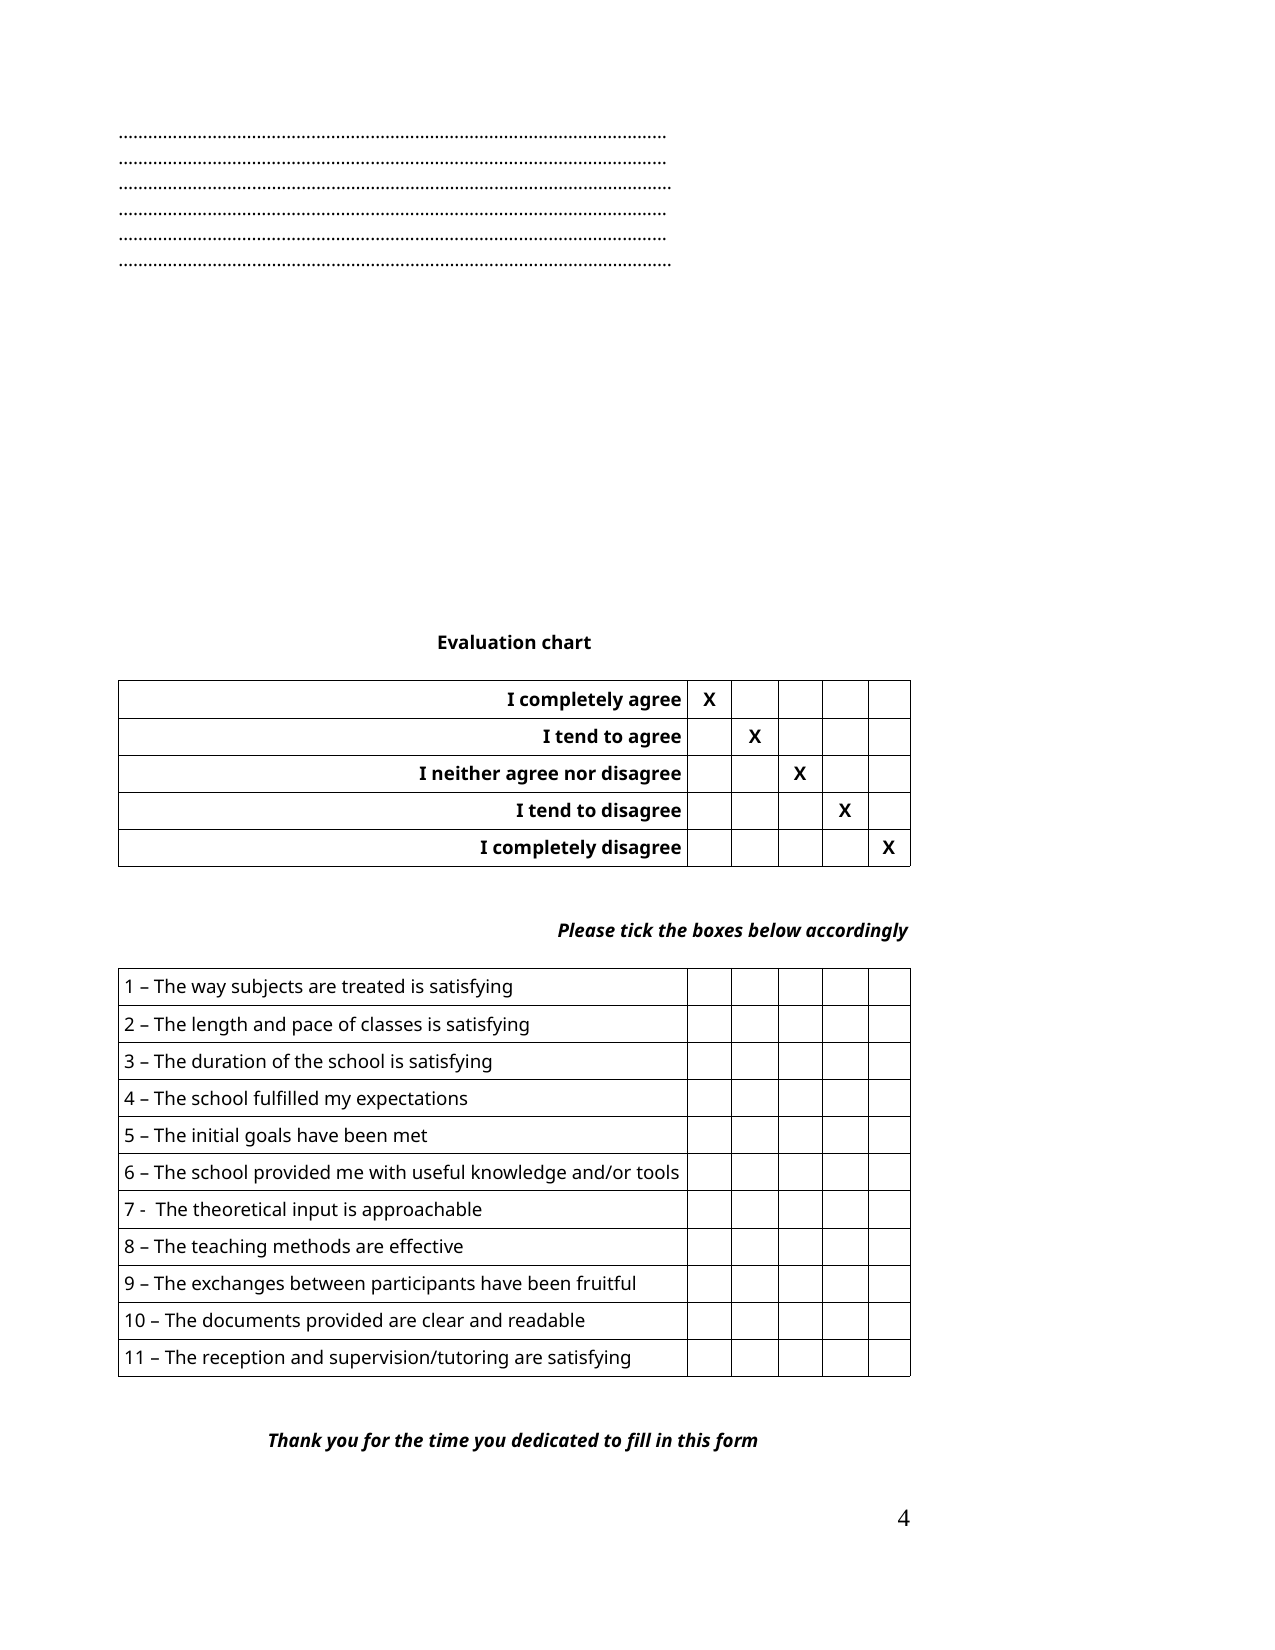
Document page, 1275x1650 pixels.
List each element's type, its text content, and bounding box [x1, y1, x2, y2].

table_cell [779, 1266, 822, 1302]
table_cell [732, 1229, 778, 1264]
table_header [688, 969, 731, 1005]
text ……………………….………………………………………………………………………… [118, 169, 910, 195]
table_cell 4 – The school fulfilled my expectations [119, 1080, 687, 1116]
table_cell [779, 1303, 822, 1339]
table_cell [779, 1043, 822, 1079]
text ……………………….………………………………………………………………………… [118, 246, 910, 272]
table_header [823, 969, 868, 1005]
table_cell [823, 1303, 868, 1339]
text Thank you for the time you dedicated to fill in this form [118, 1427, 910, 1452]
table_cell 3 – The duration of the school is satisfying [119, 1043, 687, 1079]
table_cell [869, 756, 910, 792]
table_cell 9 – The exchanges between participants have been fruitful [119, 1266, 687, 1302]
table_header [869, 969, 910, 1005]
table_header [732, 681, 778, 717]
table_cell [869, 1154, 910, 1190]
table_cell X [869, 830, 910, 866]
table_cell [688, 1191, 731, 1227]
table_cell [688, 1266, 731, 1302]
table_cell [732, 1117, 778, 1153]
table_cell [732, 756, 778, 792]
table_cell [869, 1117, 910, 1153]
table_cell [823, 1154, 868, 1190]
table_cell [869, 1340, 910, 1376]
table_header X [688, 681, 731, 717]
text Please tick the boxes below accordingly [118, 917, 910, 942]
table_header I completely agree [119, 681, 687, 717]
table_cell I tend to agree [119, 719, 687, 754]
table_cell I tend to disagree [119, 793, 687, 829]
table_cell 11 – The reception and supervision/tutoring are satisfying [119, 1340, 687, 1376]
table_cell [779, 1080, 822, 1116]
table_cell [869, 1043, 910, 1079]
table_cell [688, 1303, 731, 1339]
table_cell [732, 793, 778, 829]
table_cell [688, 1080, 731, 1116]
table_cell [688, 830, 731, 866]
table_cell [779, 1117, 822, 1153]
table_cell [732, 1303, 778, 1339]
table_cell [688, 1340, 731, 1376]
table_cell 10 – The documents provided are clear and readable [119, 1303, 687, 1339]
table_cell I completely disagree [119, 830, 687, 866]
table_cell [823, 719, 868, 754]
text ………………………………………………………………………………………………… [118, 118, 910, 144]
table_cell [869, 1006, 910, 1042]
table_cell [732, 1043, 778, 1079]
table_cell [779, 1006, 822, 1042]
table_cell [732, 1340, 778, 1376]
table_cell [732, 830, 778, 866]
table_cell [732, 1080, 778, 1116]
table_cell 8 – The teaching methods are effective [119, 1229, 687, 1264]
table_cell [688, 1043, 731, 1079]
table_cell [823, 1006, 868, 1042]
table_header [732, 969, 778, 1005]
table_cell [779, 719, 822, 754]
table_cell [869, 719, 910, 754]
text Evaluation chart [118, 629, 910, 655]
table_cell [779, 1229, 822, 1264]
table_header [779, 969, 822, 1005]
table_cell [688, 1117, 731, 1153]
table_cell [823, 1229, 868, 1264]
table_cell [732, 1154, 778, 1190]
table_cell [869, 1080, 910, 1116]
table_cell X [779, 756, 822, 792]
table_cell [688, 1154, 731, 1190]
table_cell [869, 1191, 910, 1227]
table_cell [732, 1191, 778, 1227]
table_cell [779, 1191, 822, 1227]
table_header [869, 681, 910, 717]
table_cell [779, 1340, 822, 1376]
table_cell 2 – The length and pace of classes is satisfying [119, 1006, 687, 1042]
table_cell [823, 830, 868, 866]
table_cell [688, 793, 731, 829]
table_cell 7 - The theoretical input is approachable [119, 1191, 687, 1227]
table_cell [732, 1266, 778, 1302]
table_cell [869, 793, 910, 829]
table_cell [688, 756, 731, 792]
table_cell [688, 1006, 731, 1042]
table_cell [869, 1266, 910, 1302]
table_cell [823, 756, 868, 792]
table_header [823, 681, 868, 717]
table_cell X [732, 719, 778, 754]
table_cell [823, 1266, 868, 1302]
table_header 1 – The way subjects are treated is satisfying [119, 969, 687, 1005]
table_cell X [823, 793, 868, 829]
table_cell [823, 1340, 868, 1376]
table_cell [732, 1006, 778, 1042]
table_cell [823, 1043, 868, 1079]
table_cell [823, 1191, 868, 1227]
table_cell [869, 1303, 910, 1339]
text ………………………………………………………………………………………………… [118, 195, 910, 221]
table_cell 6 – The school provided me with useful knowledge and/or tools [119, 1154, 687, 1190]
table_cell [779, 830, 822, 866]
table_cell [823, 1080, 868, 1116]
text ………………………………………………………………………………………………… [118, 144, 910, 169]
table_cell 5 – The initial goals have been met [119, 1117, 687, 1153]
table_cell [688, 719, 731, 754]
table_cell [869, 1229, 910, 1264]
table_cell [823, 1117, 868, 1153]
table_cell [779, 1154, 822, 1190]
table_cell [779, 793, 822, 829]
table_header [779, 681, 822, 717]
table_cell I neither agree nor disagree [119, 756, 687, 792]
table_cell [688, 1229, 731, 1264]
text ………………………………………………………………………………………………… [118, 221, 910, 246]
